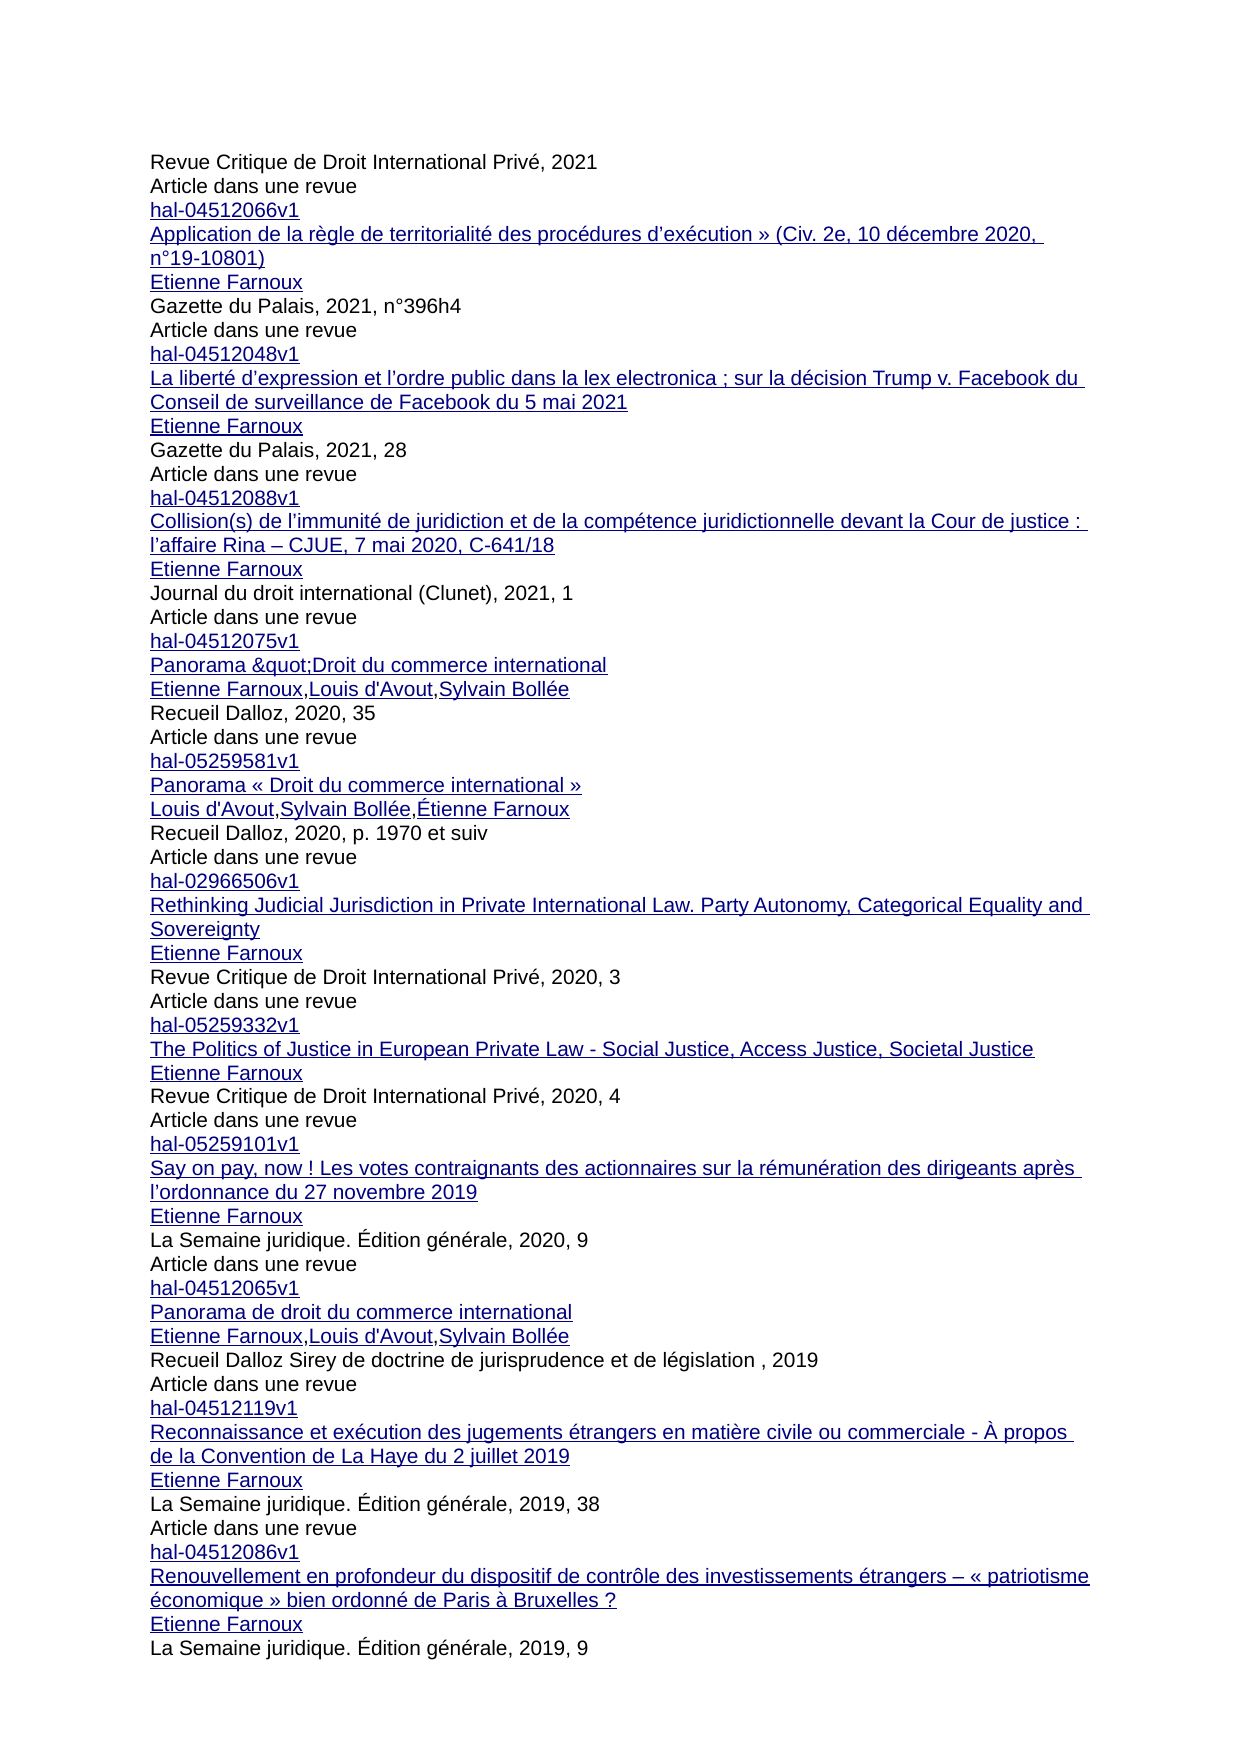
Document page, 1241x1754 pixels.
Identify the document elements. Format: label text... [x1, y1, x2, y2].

table_cell La liberté d’expression et l’ordre public dans la lex electronica ; sur la décision Trump v. Facebook du Conseil de surveillance de Facebook du 5 mai 2021 Etienne Farnoux Gazette du Palais, 2021, 28 Article dans une revue hal-04512088v1 [150, 366, 1090, 509]
table_cell Revue Critique de Droit International Privé, 2021 Article dans une revue hal-04512066v1 [150, 150, 1090, 222]
table_cell Panorama &quot;Droit du commerce international Etienne Farnoux,Louis d'Avout,Sylvain Bollée Recueil Dalloz, 2020, 35 Article dans une revue hal-05259581v1 [150, 653, 1090, 773]
table_cell Application de la règle de territorialité des procédures d’exécution » (Civ. 2e, 10 décembre 2020, n°19-10801) Etienne Farnoux Gazette du Palais, 2021, n°396h4 Article dans une revue hal-04512048v1 [150, 222, 1090, 366]
table_cell Reconnaissance et exécution des jugements étrangers en matière civile ou commerciale - À propos de la Convention de La Haye du 2 juillet 2019 Etienne Farnoux La Semaine juridique. Édition générale, 2019, 38 Article dans une revue hal-04512086v1 [150, 1420, 1090, 1563]
table_cell Sovereignty Etienne Farnoux Revue Critique de Droit International Privé, 2020, 3 Article dans une revue hal-05259332v1 [150, 915, 1090, 1036]
table_cell Renouvellement en profondeur du dispositif de contrôle des investissements étrangers – « patriotisme [150, 1564, 1090, 1584]
table_cell Rethinking Judicial Jurisdiction in Private International Law. Party Autonomy, Categorical Equality and [150, 893, 1090, 914]
table_cell économique » bien ordonné de Paris à Bruxelles ? Etienne Farnoux La Semaine juridique. Édition générale, 2019, 9 [150, 1586, 1090, 1659]
table_cell Panorama « Droit du commerce international » Louis d'Avout,Sylvain Bollée,Étienne Farnoux Recueil Dalloz, 2020, p. 1970 et suiv Article dans une revue hal-02966506v1 [150, 773, 1090, 893]
table_cell The Politics of Justice in European Private Law - Social Justice, Access Justice, Societal Justice Etienne Farnoux Revue Critique de Droit International Privé, 2020, 4 Article dans une revue hal-05259101v1 [150, 1036, 1090, 1156]
table_cell Collision(s) de l’immunité de juridiction et de la compétence juridictionnelle devant la Cour de justice : l’affaire Rina – CJUE, 7 mai 2020, C-641/18 Etienne Farnoux Journal du droit international (Clunet), 2021, 1 Article dans une revue hal-04512075v1 [150, 509, 1090, 653]
table_cell Say on pay, now ! Les votes contraignants des actionnaires sur la rémunération des dirigeants après l’ordonnance du 27 novembre 2019 Etienne Farnoux La Semaine juridique. Édition générale, 2020, 9 Article dans une revue hal-04512065v1 [150, 1156, 1090, 1300]
table_cell Panorama de droit du commerce international Etienne Farnoux,Louis d'Avout,Sylvain Bollée Recueil Dalloz Sirey de doctrine de jurisprudence et de législation , 2019 Article dans une revue hal-04512119v1 [150, 1300, 1090, 1420]
